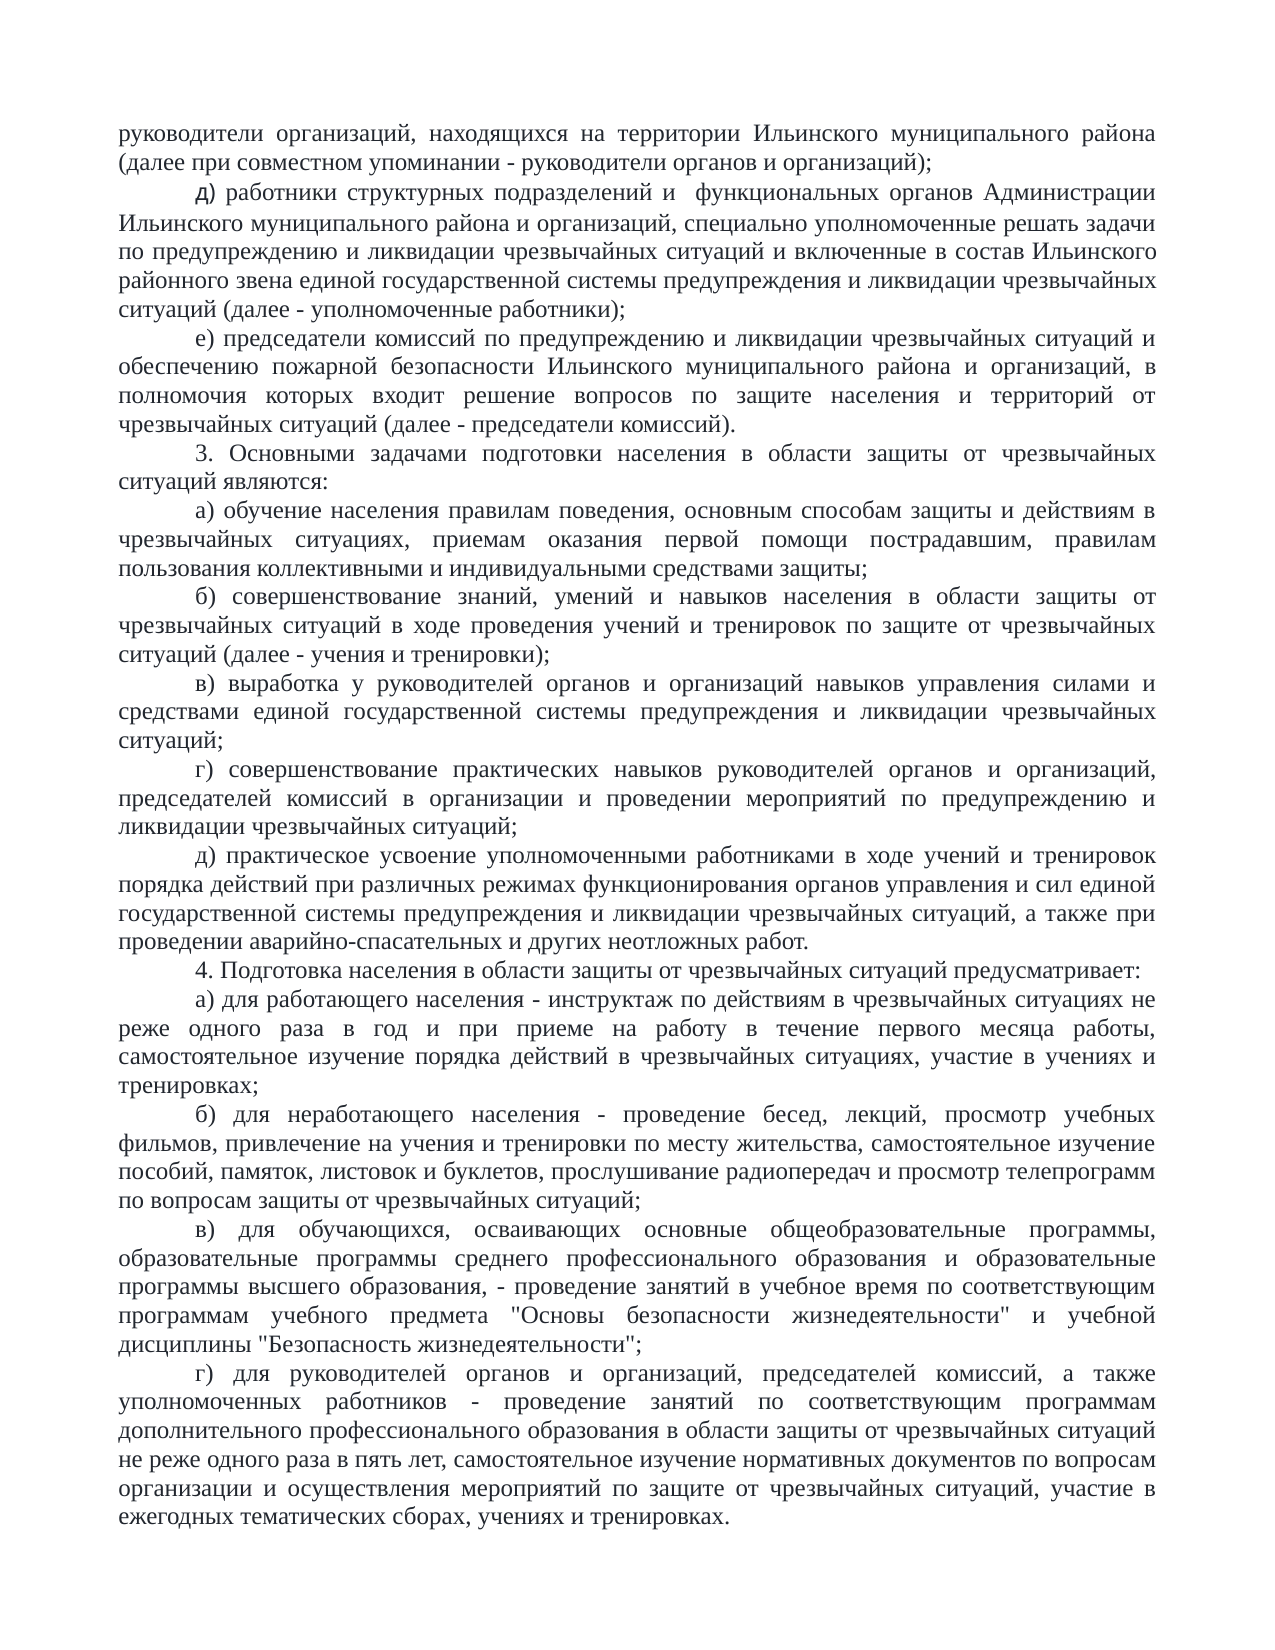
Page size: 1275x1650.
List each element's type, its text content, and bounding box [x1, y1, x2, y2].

subtitle б) совершенствование знаний, умений и навыков населения в области защиты от чрезвычайных ситуаций в ходе проведения учений и тренировок по защите от чрезвычайных ситуаций (далее - учения и тренировки); [118, 581, 1157, 668]
subtitle руководители организаций, находящихся на территории Ильинского муниципального района (далее при совместном упоминании - руководители органов и организаций); [118, 118, 1157, 176]
subtitle в) выработка у руководителей органов и организаций навыков управления силами и средствами единой государственной системы предупреждения и ликвидации чрезвычайных ситуаций; [118, 668, 1157, 754]
subtitle в) для обучающихся, осваивающих основные общеобразовательные программы, образовательные программы среднего профессионального образования и образовательные программы высшего образования, - проведение занятий в учебное время по соответствующим программам учебного предмета "Основы безопасности жизнедеятельности" и учебной дисциплины "Безопасность жизнедеятельности"; [118, 1214, 1157, 1358]
subtitle г) совершенствование практических навыков руководителей органов и организаций, председателей комиссий в организации и проведении мероприятий по предупреждению и ликвидации чрезвычайных ситуаций; [118, 754, 1157, 840]
subtitle е) председатели комиссий по предупреждению и ликвидации чрезвычайных ситуаций и обеспечению пожарной безопасности Ильинского муниципального района и организаций, в полномочия которых входит решение вопросов по защите населения и территорий от чрезвычайных ситуаций (далее - председатели комиссий). [118, 323, 1157, 438]
subtitle 3. Основными задачами подготовки населения в области защиты от чрезвычайных ситуаций являются: [118, 438, 1157, 495]
subtitle г) для руководителей органов и организаций, председателей комиссий, а также уполномоченных работников - проведение занятий по соответствующим программам дополнительного профессионального образования в области защиты от чрезвычайных ситуаций не реже одного раза в пять лет, самостоятельное изучение нормативных документов по вопросам организации и осуществления мероприятий по защите от чрезвычайных ситуаций, участие в ежегодных тематических сборах, учениях и тренировках. [118, 1358, 1157, 1530]
subtitle д) практическое усвоение уполномоченными работниками в ходе учений и тренировок порядка действий при различных режимах функционирования органов управления и сил единой государственной системы предупреждения и ликвидации чрезвычайных ситуаций, а также при проведении аварийно-спасательных и других неотложных работ. [118, 840, 1157, 955]
subtitle а) обучение населения правилам поведения, основным способам защиты и действиям в чрезвычайных ситуациях, приемам оказания первой помощи пострадавшим, правилам пользования коллективными и индивидуальными средствами защиты; [118, 495, 1157, 581]
subtitle 4. Подготовка населения в области защиты от чрезвычайных ситуаций предусматривает: [118, 955, 1157, 984]
subtitle а) для работающего населения - инструктаж по действиям в чрезвычайных ситуациях не реже одного раза в год и при приеме на работу в течение первого месяца работы, самостоятельное изучение порядка действий в чрезвычайных ситуациях, участие в учениях и тренировках; [118, 984, 1157, 1099]
subtitle б) для неработающего населения - проведение бесед, лекций, просмотр учебных фильмов, привлечение на учения и тренировки по месту жительства, самостоятельное изучение пособий, памяток, листовок и буклетов, прослушивание радиопередач и просмотр телепрограмм по вопросам защиты от чрезвычайных ситуаций; [118, 1099, 1157, 1214]
subtitle д) работники структурных подразделений и функциональных органов Администрации Ильинского муниципального района и организаций, специально уполномоченные решать задачи по предупреждению и ликвидации чрезвычайных ситуаций и включенные в состав Ильинского районного звена единой государственной системы предупреждения и ликвидации чрезвычайных ситуаций (далее - уполномоченные работники); [118, 176, 1157, 323]
